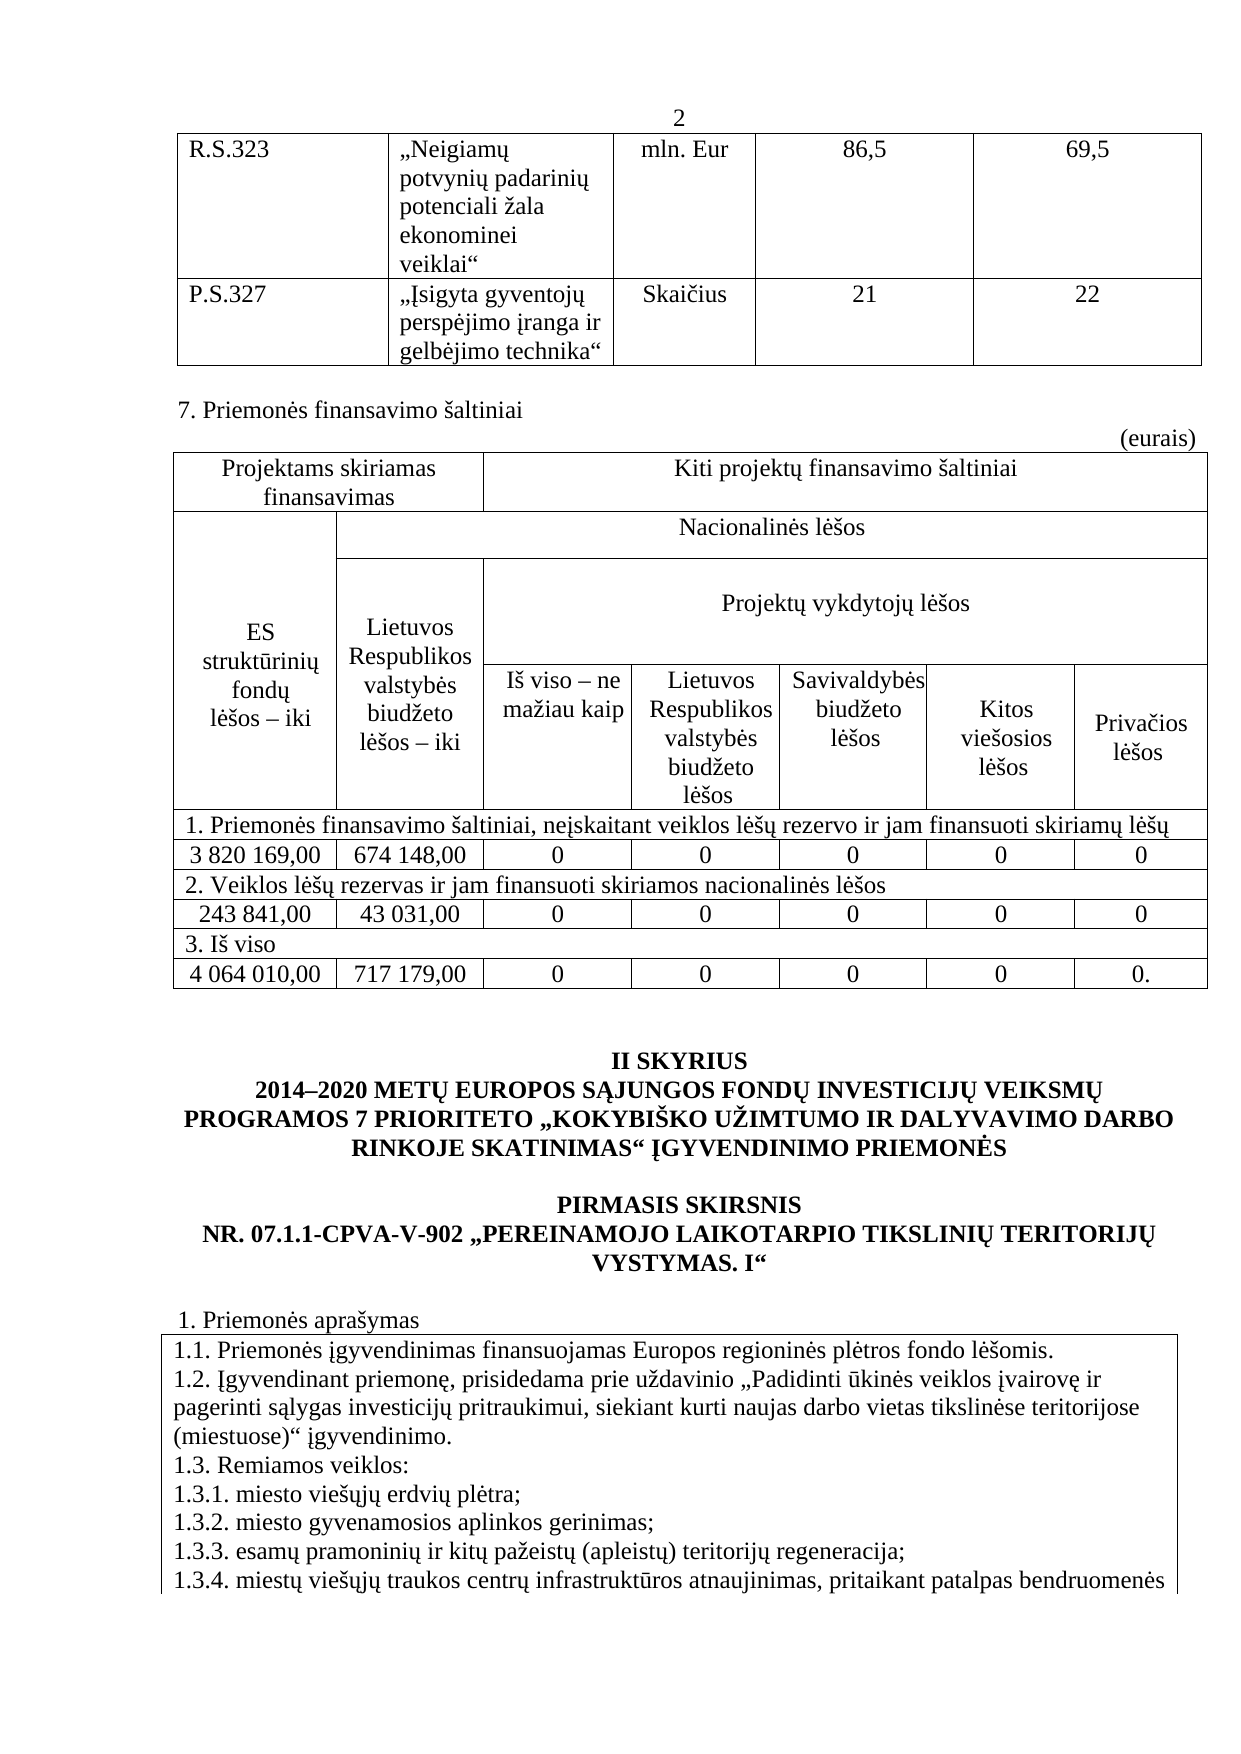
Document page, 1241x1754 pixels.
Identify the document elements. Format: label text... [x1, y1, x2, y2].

table_cell 2. Veiklos lėšų rezervas ir jam finansuoti skiriamos nacionalinės lėšos [174, 870, 1207, 898]
text (eurais) [177, 423, 1196, 452]
table_cell R.S.323 [178, 134, 388, 278]
table_cell 0 [927, 900, 1074, 928]
table_cell 0 [1075, 840, 1207, 869]
table_cell Projektų vykdytojų lėšos [484, 559, 1207, 664]
table_cell 674 148,00 [337, 840, 483, 869]
table_cell Kitos viešosios lėšos [927, 665, 1074, 809]
text 1. Priemonės aprašymas [177, 1305, 1181, 1334]
table_cell 0 [780, 900, 926, 928]
table_cell 0 [632, 900, 779, 928]
table_header Kiti projektų finansavimo šaltiniai [484, 453, 1207, 511]
table_cell 0 [484, 900, 631, 928]
table_cell P.S.327 [178, 279, 388, 365]
table_cell mln. Eur [614, 134, 755, 278]
text 7. Priemonės finansavimo šaltiniai [177, 395, 1181, 423]
table_cell 4 064 010,00 [174, 959, 336, 988]
table_cell ES struktūrinių fondų lėšos – iki [174, 512, 336, 809]
text NR. 07.1.1-CPVA-V-902 „PEREINAMOJO LAIKOTARPIO TIKSLINIŲ TERITORIJŲ VYSTYMAS. I“ [177, 1219, 1181, 1276]
table_cell 0 [484, 959, 631, 988]
text PIRMASIS SKIRSNIS [177, 1190, 1181, 1219]
table_cell „Neigiamų potvynių padarinių potenciali žala ekonominei veiklai“ [389, 134, 613, 278]
table_cell Lietuvos Respublikos valstybės biudžeto lėšos [632, 665, 779, 809]
table_cell 0 [632, 959, 779, 988]
table_cell 0 [780, 959, 926, 988]
table_cell 0 [927, 959, 1074, 988]
table_cell 0 [1075, 900, 1207, 928]
text 2014–2020 METŲ EUROPOS SĄJUNGOS FONDŲ INVESTICIJŲ VEIKSMŲ PROGRAMOS 7 PRIORITETO „KOKYBIŠKO UŽIMTUMO IR DALYVAVIMO DARBO RINKOJE SKATINIMAS“ ĮGYVENDINIMO PRIEMONĖS [177, 1075, 1181, 1161]
table_cell Savivaldybės biudžeto lėšos [780, 665, 926, 809]
table_cell 3. Iš viso [174, 929, 1207, 958]
table_cell Nacionalinės lėšos [337, 512, 1207, 558]
table_cell 22 [974, 279, 1201, 365]
table_cell 86,5 [756, 134, 973, 278]
table_cell „Įsigyta gyventojų perspėjimo įranga ir gelbėjimo technika“ [389, 279, 613, 365]
text II SKYRIUS [177, 1046, 1181, 1075]
table_cell Iš viso – ne mažiau kaip [484, 665, 631, 809]
table_cell 0 [780, 840, 926, 869]
table_cell 0 [632, 840, 779, 869]
table_cell 0 [927, 840, 1074, 869]
table_cell 0. [1075, 959, 1207, 988]
table_cell 717 179,00 [337, 959, 483, 988]
table_cell 21 [756, 279, 973, 365]
table_cell 1.2. Įgyvendinant priemonę, prisidedama prie uždavinio „Padidinti ūkinės veiklos įvairovę ir pagerinti sąlygas investicijų pritraukimui, siekiant kurti naujas darbo vietas tikslinėse teritorijose (miestuose)“ įgyvendinimo. [162, 1364, 1177, 1450]
table_header 1.1. Priemonės įgyvendinimas finansuojamas Europos regioninės plėtros fondo lėšomis. [162, 1335, 1177, 1364]
table_cell 1. Priemonės finansavimo šaltiniai, neįskaitant veiklos lėšų rezervo ir jam finansuoti skiriamų lėšų [174, 810, 1207, 839]
table_cell 69,5 [974, 134, 1201, 278]
table_header Projektams skiriamas finansavimas [174, 453, 483, 511]
table_cell Lietuvos Respublikos valstybės biudžeto lėšos – iki [337, 559, 483, 809]
table_cell Privačios lėšos [1075, 665, 1207, 809]
table_cell Skaičius [614, 279, 755, 365]
table_cell 3 820 169,00 [174, 840, 336, 869]
table_cell 1.3. Remiamos veiklos: 1.3.1. miesto viešųjų erdvių plėtra; 1.3.2. miesto gyvenamosios aplinkos gerinimas; 1.3.3. esamų pramoninių ir kitų pažeistų (apleistų) teritorijų regeneracija; 1.3.4. miestų viešųjų traukos centrų infrastruktūros atnaujinimas, pritaikant patalpas bendruomenės [162, 1450, 1177, 1594]
table_cell 243 841,00 [174, 900, 336, 928]
table_cell 0 [484, 840, 631, 869]
table_cell 43 031,00 [337, 900, 483, 928]
